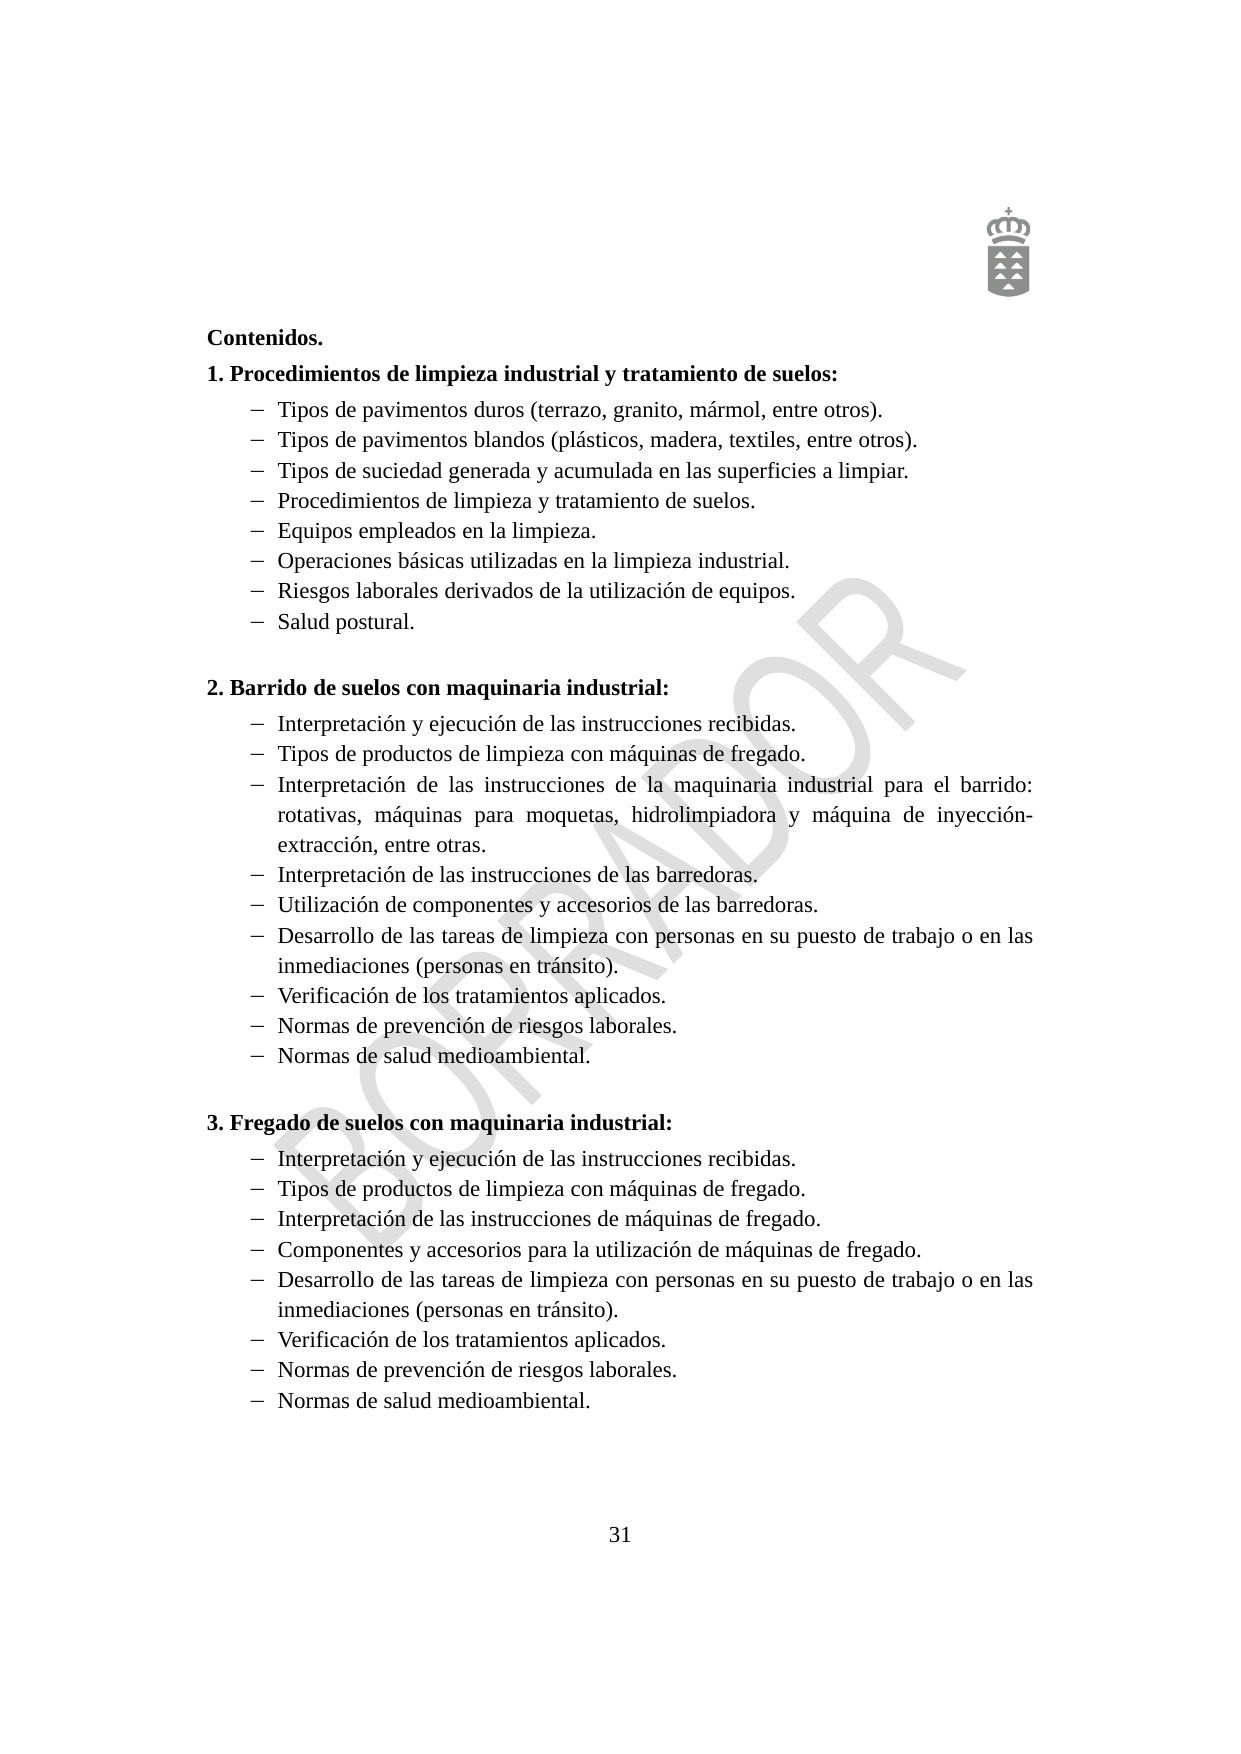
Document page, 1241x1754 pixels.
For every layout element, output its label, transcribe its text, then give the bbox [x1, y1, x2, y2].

text 1. Procedimientos de limpieza industrial y tratamiento de suelos: [207, 360, 1033, 386]
list Utilización de componentes y accesorios de las barredoras. [525, 894, 587, 918]
list Normas de salud medioambiental. [248, 1042, 371, 1069]
list Utilización de componentes y accesorios de las barredoras. [586, 891, 645, 918]
list Normas de salud medioambiental. [439, 1042, 494, 1069]
list Utilización de componentes y accesorios de las barredoras. [248, 891, 526, 918]
list Interpretación de las instrucciones de las barredoras. [629, 861, 674, 888]
text 3. Fregado de suelos con maquinaria industrial: [495, 1109, 1033, 1135]
list Desarrollo de las tareas de limpieza con personas en su puesto de trabajo o en las inmediaciones (personas en tránsito). [520, 922, 588, 962]
list Verificación de los tratamientos aplicados. [446, 982, 514, 1008]
text [871, 674, 1033, 700]
list Desarrollo de las tareas de limpieza con personas en su puesto de trabajo o en las inmediaciones (personas en tránsito). [248, 922, 553, 978]
list Normas de prevención de riesgos laborales. [460, 1012, 509, 1037]
picture [986, 207, 1031, 297]
list Normas de prevención de riesgos laborales. [527, 1012, 1033, 1039]
text 3. Fregado de suelos con maquinaria industrial: [390, 1109, 481, 1135]
list Verificación de los tratamientos aplicados. [579, 982, 1033, 1008]
list Interpretación de las instrucciones de las barredoras. [248, 861, 628, 888]
list Normas de salud medioambiental. [498, 1042, 1033, 1069]
list Interpretación y ejecución de las instrucciones recibidas. [855, 710, 1033, 737]
list Equipos empleados en la limpieza. [248, 517, 1033, 543]
list Interpretación y ejecución de las instrucciones recibidas. [248, 710, 746, 737]
list Interpretación y ejecución de las instrucciones recibidas. [296, 1145, 352, 1171]
list Verificación de los tratamientos aplicados. [248, 1326, 1033, 1353]
list Desarrollo de las tareas de limpieza con personas en su puesto de trabajo o en las inmediaciones (personas en tránsito). [604, 922, 1033, 978]
list Interpretación y ejecución de las instrucciones recibidas. [364, 1145, 441, 1171]
list Procedimientos de limpieza y tratamiento de suelos. [248, 487, 1033, 513]
list Interpretación de las instrucciones de la maquinaria industrial para el barrido: rotativas, máquinas para moquetas, hidrolimpiadora y máquina de inyección-extracción, entre otras. [759, 771, 1033, 857]
list Tipos de suciedad generada y acumulada en las superficies a limpiar. [248, 457, 1033, 483]
list Interpretación y ejecución de las instrucciones recibidas. [751, 710, 852, 737]
list Salud postural. [248, 608, 809, 634]
list Componentes y accesorios para la utilización de máquinas de fregado. [248, 1236, 1033, 1262]
text [750, 674, 826, 700]
text 2. Barrido de suelos con maquinaria industrial: [207, 674, 740, 700]
list Interpretación de las instrucciones de máquinas de fregado. [354, 1205, 405, 1232]
list Interpretación de las instrucciones de la maquinaria industrial para el barrido: rotativas, máquinas para moquetas, hidrolimpiadora y máquina de inyección-extracción, entre otras. [248, 771, 719, 857]
list Tipos de productos de limpieza con máquinas de fregado. [248, 740, 684, 767]
list Tipos de productos de limpieza con máquinas de fregado. [712, 740, 772, 767]
list Interpretación de las instrucciones de la maquinaria industrial para el barrido: rotativas, máquinas para moquetas, hidrolimpiadora y máquina de inyección-extracción, entre otras. [663, 771, 772, 857]
list Interpretación de las instrucciones de las barredoras. [685, 861, 1033, 888]
list Normas de salud medioambiental. [377, 1047, 447, 1069]
list Interpretación y ejecución de las instrucciones recibidas. [248, 1145, 297, 1171]
list Tipos de pavimentos blandos (plásticos, madera, textiles, entre otros). [248, 426, 1033, 453]
list [856, 577, 1033, 604]
list Interpretación y ejecución de las instrucciones recibidas. [442, 1145, 1033, 1171]
text Contenidos. [207, 324, 1033, 350]
list Tipos de pavimentos duros (terrazo, granito, mármol, entre otros). [248, 396, 1033, 423]
text 3. Fregado de suelos con maquinaria industrial: [336, 1109, 392, 1135]
list Riesgos laborales derivados de la utilización de equipos. [248, 577, 851, 604]
list Operaciones básicas utilizadas en la limpieza industrial. [248, 547, 1033, 574]
list Desarrollo de las tareas de limpieza con personas en su puesto de trabajo o en las inmediaciones (personas en tránsito). [248, 1266, 1033, 1322]
list Utilización de componentes y accesorios de las barredoras. [661, 891, 1033, 918]
list [898, 608, 1033, 634]
text [821, 674, 873, 700]
list Normas de prevención de riesgos laborales. [248, 1012, 464, 1039]
list Normas de prevención de riesgos laborales. [248, 1356, 1033, 1383]
list Normas de salud medioambiental. [248, 1387, 1033, 1413]
list Interpretación de las instrucciones de máquinas de fregado. [248, 1205, 358, 1232]
list Verificación de los tratamientos aplicados. [524, 982, 583, 1008]
list Tipos de productos de limpieza con máquinas de fregado. [345, 1175, 406, 1202]
list Interpretación de las instrucciones de máquinas de fregado. [407, 1205, 1033, 1232]
list Verificación de los tratamientos aplicados. [248, 982, 435, 1008]
list Tipos de productos de limpieza con máquinas de fregado. [248, 1175, 328, 1202]
list Tipos de productos de limpieza con máquinas de fregado. [869, 740, 1033, 767]
text 3. Fregado de suelos con maquinaria industrial: [207, 1109, 311, 1135]
list [819, 608, 887, 634]
list Tipos de productos de limpieza con máquinas de fregado. [768, 740, 855, 767]
list Tipos de productos de limpieza con máquinas de fregado. [414, 1175, 1033, 1202]
